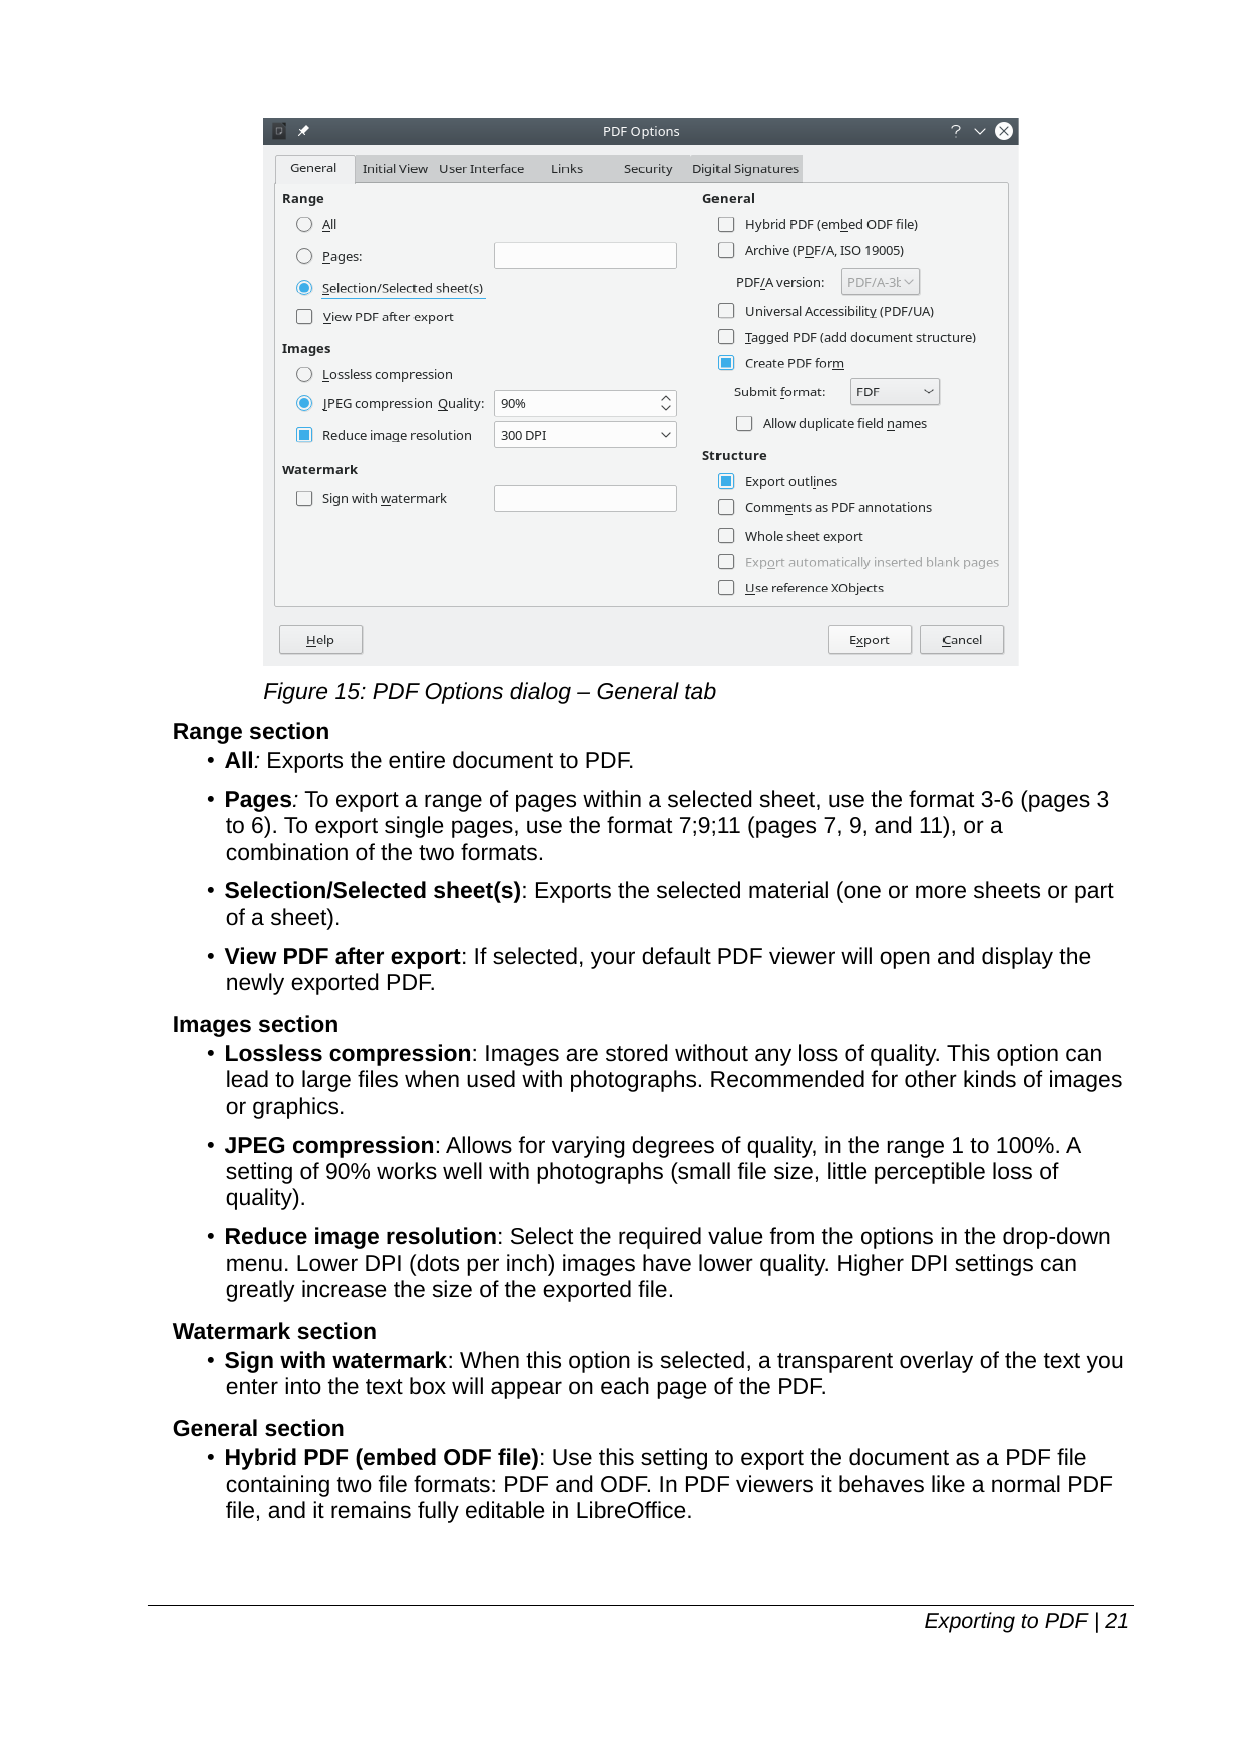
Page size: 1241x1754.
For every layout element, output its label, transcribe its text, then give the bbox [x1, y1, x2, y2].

list Lossless compression: Images are stored without any loss of quality. This option can lead to large files when used with photographs. Recommended for other kinds of images or graphics. [204, 1037, 1134, 1119]
list Sign with watermark: When this option is selected, a transparent overlay of the text you enter into the text box will appear on each page of the PDF. [204, 1344, 1134, 1403]
text Watermark section [173, 1318, 1134, 1344]
text Figure 15: PDF Options dialog – General tab [263, 678, 1019, 704]
list Selection/Selected sheet(s): Exports the selected material (one or more sheets or part of a sheet). [204, 874, 1134, 930]
list View PDF after export: If selected, your default PDF viewer will open and display the newly exported PDF. [204, 940, 1134, 998]
text Range section [173, 718, 1134, 744]
list JPEG compression: Allows for varying degrees of quality, in the range 1 to 100%. A setting of 90% works well with photographs (small file size, little perceptible loss of quality). [204, 1129, 1134, 1211]
list Reduce image resolution: Select the required value from the options in the drop-down menu. Lower DPI (dots per inch) images have lower quality. Higher DPI settings can greatly increase the size of the exported file. [204, 1220, 1134, 1305]
text General section [173, 1415, 1134, 1441]
list All: Exports the entire document to PDF. [204, 744, 1134, 773]
list Pages: To export a range of pages within a selected sheet, use the format 3-6 (pages 3 to 6). To export single pages, use the format 7;9;11 (pages 7, 9, and 11), or a combination of the two formats. [204, 783, 1134, 865]
picture [263, 118, 1019, 666]
text Images section [173, 1011, 1134, 1037]
list Hybrid PDF (embed ODF file): Use this setting to export the document as a PDF file containing two file formats: PDF and ODF. In PDF viewers it behaves like a normal PDF file, and it remains fully editable in LibreOffice. [204, 1441, 1134, 1526]
